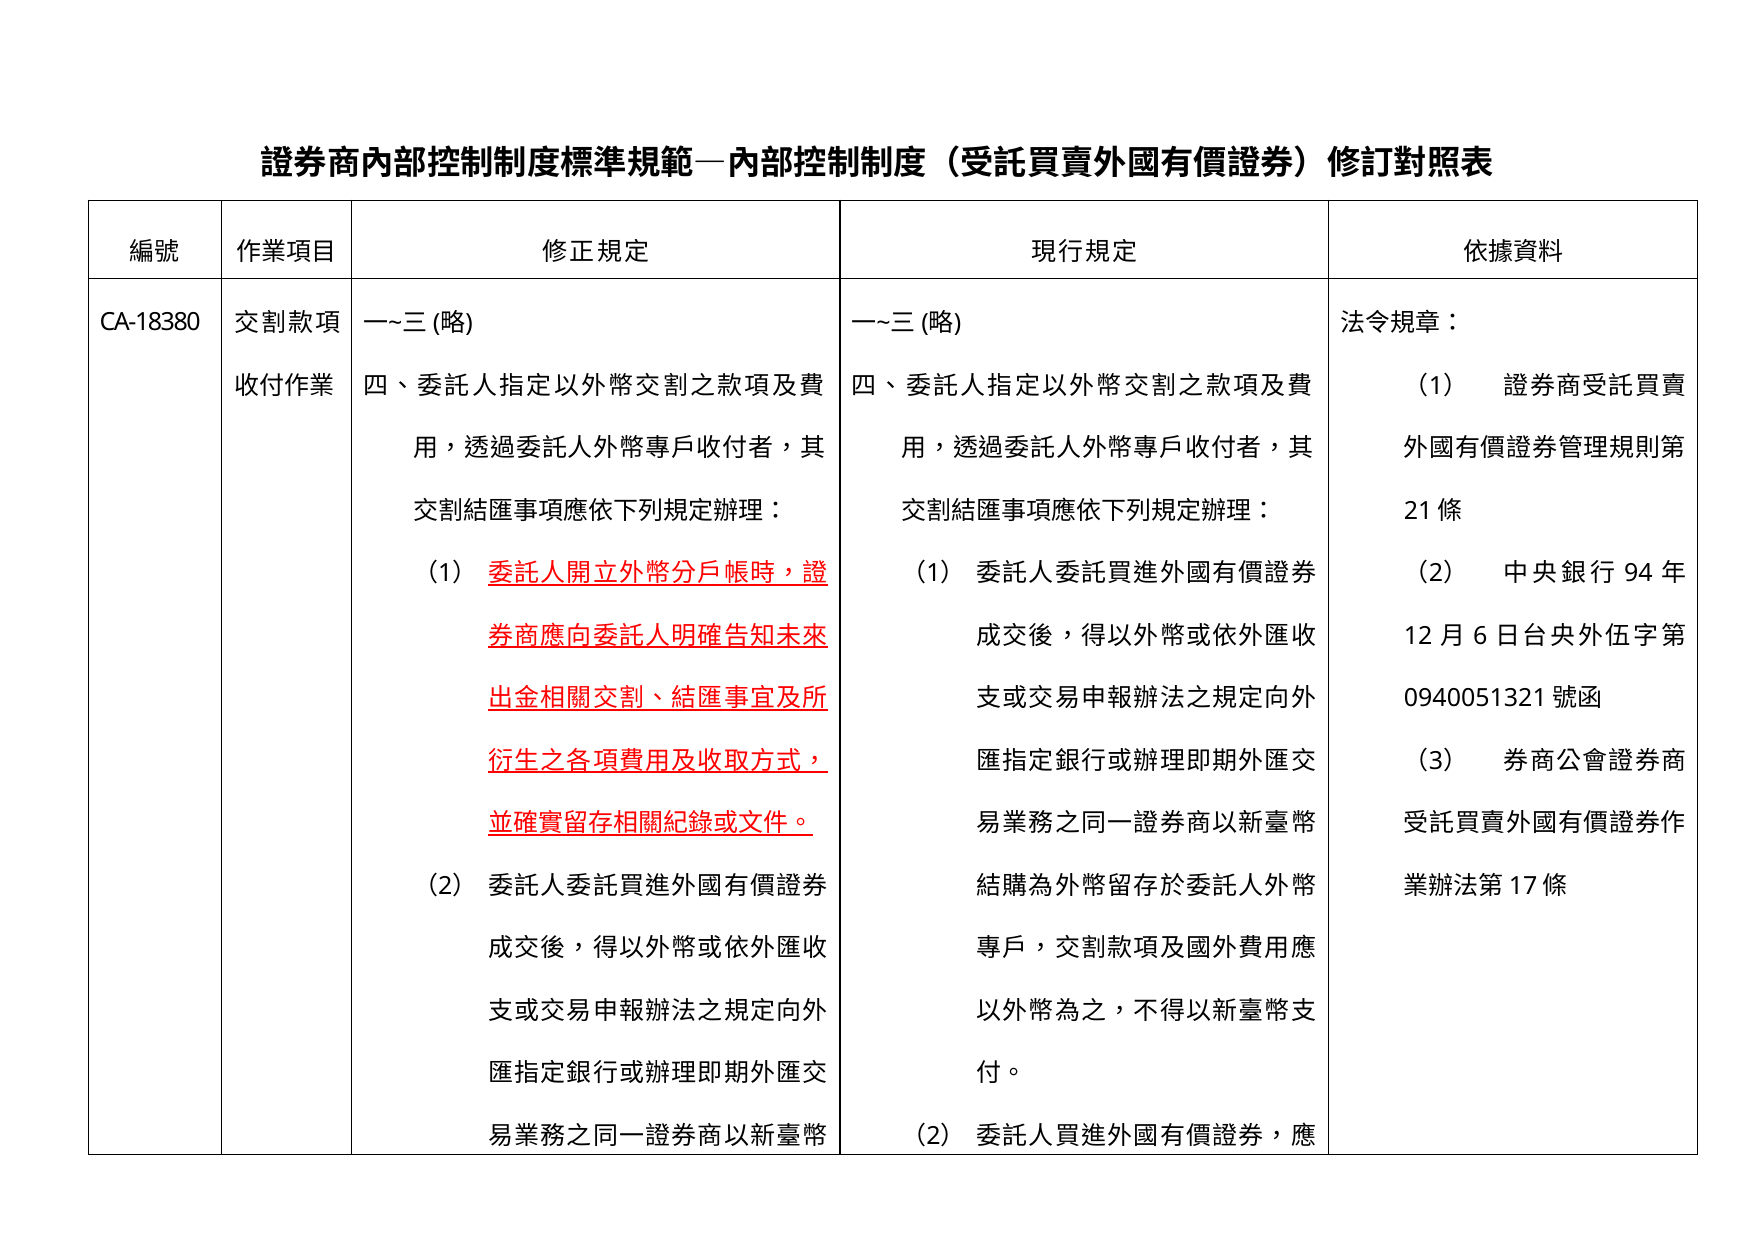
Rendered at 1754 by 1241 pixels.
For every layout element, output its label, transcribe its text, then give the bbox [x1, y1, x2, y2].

table_header 作業項目 [222, 201, 351, 278]
table_header 依據資料 [1329, 201, 1697, 278]
table_cell CA-18380 [89, 279, 221, 1154]
table_cell 一~三 (略) 四、委託人指定以外幣交割之款項及費用，透過委託人外幣專戶收付者，其交割結匯事項應依下列規定辦理： 委託人開立外幣分戶帳時，證券商應向委託人明確告知未來出金相關交割、結匯事宜及所衍生之各項費用及收取方式，並確實留存相關紀錄或文件。 委託人委託買進外國有價證券成交後，得以外幣或依外匯收支或交易申報辦法之規定向外匯指定銀行或辦理即期外匯交易業務之同一證券商以新臺幣結購為外幣留存於委託人外幣專戶，交割款項及國外費用應以外幣為之，不得以新臺幣支付。 委託人買進外國有價證券，應依照買進報告書所載應付金額，由委託人留存於客戶外幣專戶之款項支付之。如客戶外幣專戶之款項不足支付應付款項時，公司得經客戶指示自其委託人本人證券商交割專戶設置客戶分戶帳撥轉差額，應由委託人依外匯收支或交易申報辦法之規定，向外匯指定銀行或辦理即期外匯交易業務之同一證券商辦理結購。 委託人賣出外國有價證券，公司應按賣出報告書所載委託人應收金額，留存於客戶外幣專戶。 委託人同一帳戶同日買進賣出或先行賣出並於交割日前買進外國有價證券所產生之收付款項，公司得依委託人之指定，將同一幣別之應收（付）金額合併沖抵後，以應收（付）淨額存撥之。 留存於客戶外幣專戶之款項，得依委託人指示撥入公司與委託人事先約定之委託人本人銀行存款帳戶、公司依證券商管理規則第三十八條規定設置之受託買賣有價證券交割專戶或依國際金融業務條例第二十二條之四第一項第五款規定設置帳戶保管專戶之委託人本人分戶帳。如需辦理結售，應由委託人依外匯收支或交易申報辦法之規定，向外匯指定銀行或辦理即期外匯交易業務之同一證券商辦理。 (以下略) [352, 279, 839, 1154]
table_cell 法令規章： 證券商受託買賣外國有價證券管理規則第21條 中央銀行94年12月6日台央外伍字第0940051321號函 券商公會證券商受託買賣外國有價證券作業辦法第17條 [1329, 279, 1697, 1154]
table_header 修正規定 [352, 201, 839, 278]
text 證券商內部控制制度標準規範—內部控制制度（受託買賣外國有價證券）修訂對照表 [118, 118, 1636, 181]
table_cell 一~三 (略) 四、委託人指定以外幣交割之款項及費用，透過委託人外幣專戶收付者，其交割結匯事項應依下列規定辦理： 委託人委託買進外國有價證券成交後，得以外幣或依外匯收支或交易申報辦法之規定向外匯指定銀行或辦理即期外匯交易業務之同一證券商以新臺幣結購為外幣留存於委託人外幣專戶，交割款項及國外費用應以外幣為之，不得以新臺幣支付。 委託人買進外國有價證券，應 [841, 279, 1328, 1154]
table_cell 交割款項收付作業 [222, 279, 351, 1154]
table_header 編號 [89, 201, 221, 278]
table_header 現行規定 [841, 201, 1328, 278]
